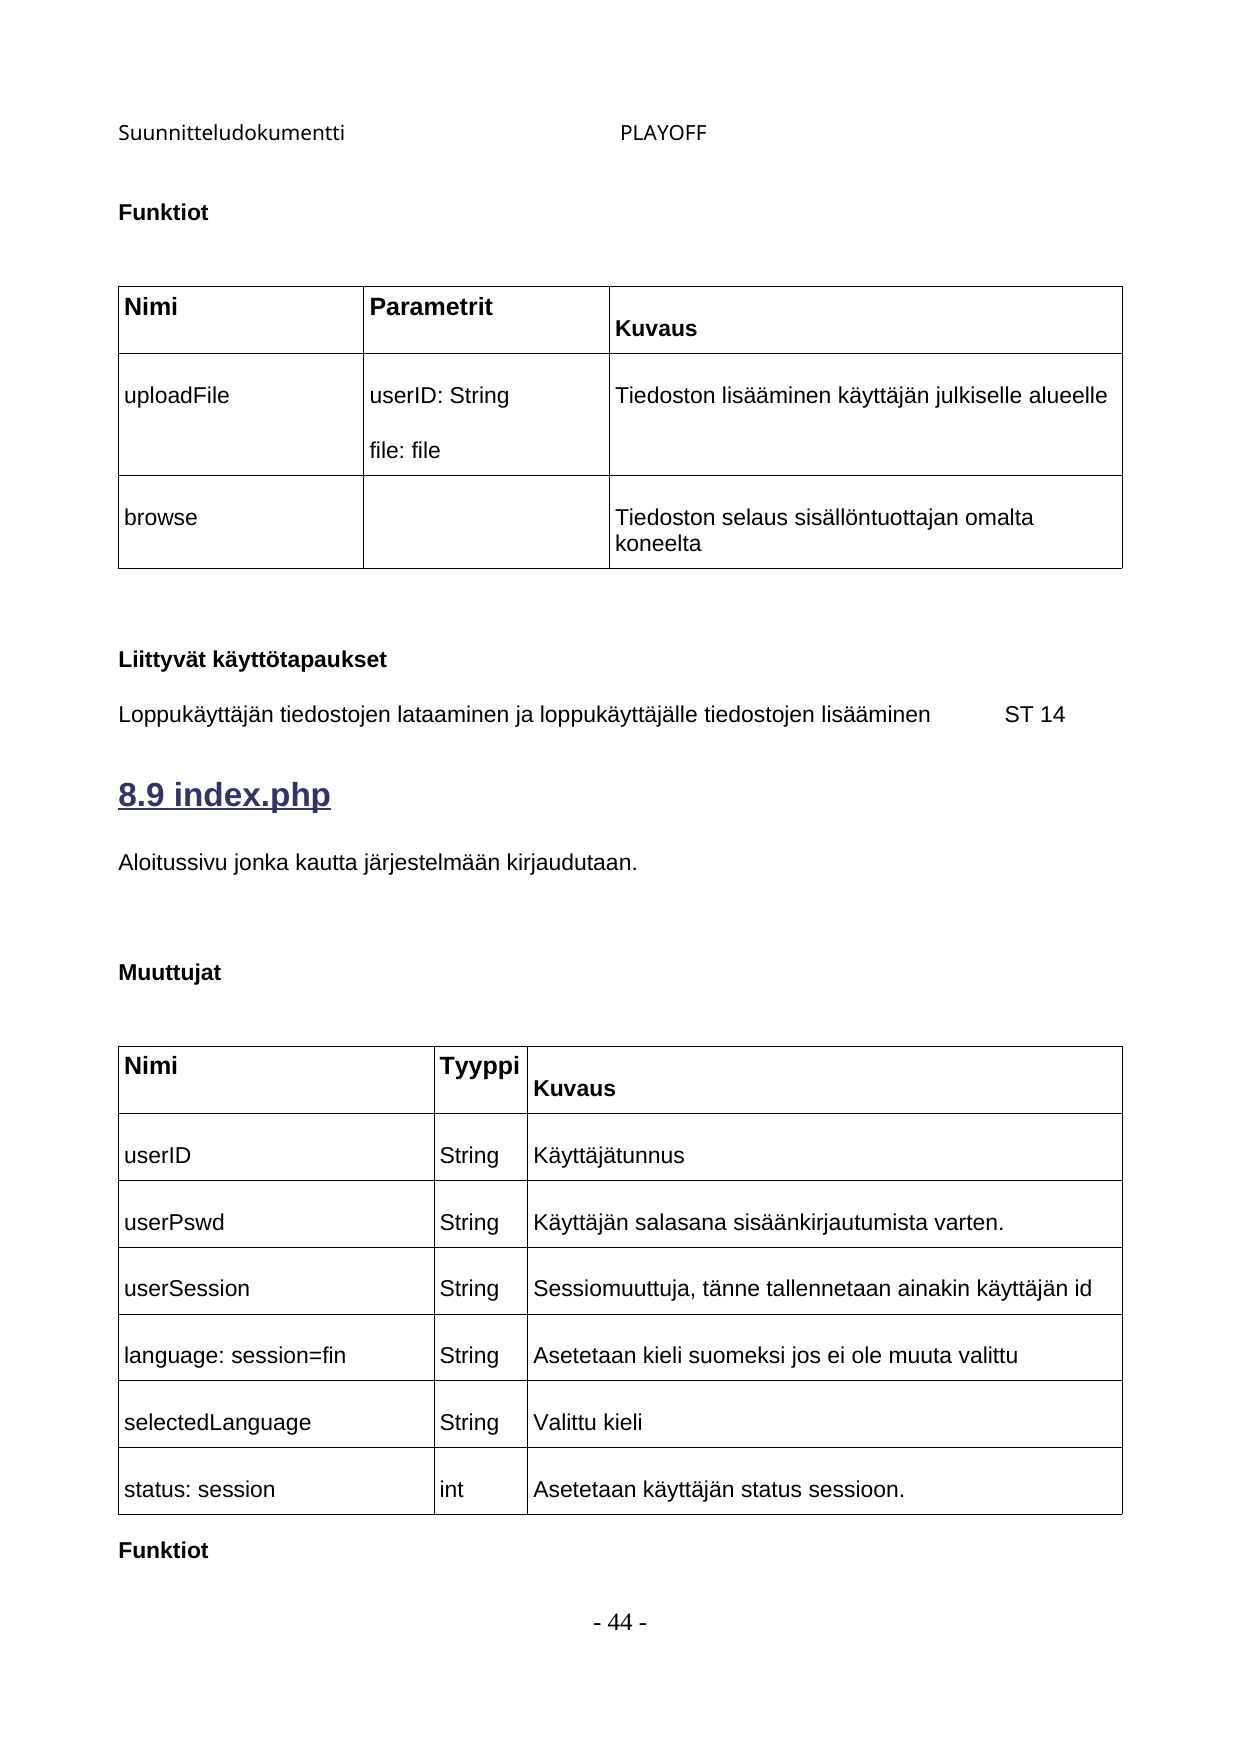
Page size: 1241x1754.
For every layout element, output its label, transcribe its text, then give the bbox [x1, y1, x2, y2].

table_cell browse [119, 476, 363, 568]
table_cell Tiedoston selaus sisällöntuottajan omalta koneelta [610, 476, 1122, 568]
table_cell String [435, 1114, 527, 1180]
text Loppukäyttäjän tiedostojen lataaminen ja loppukäyttäjälle tiedostojen lisääminen ST 14 [118, 702, 1122, 727]
table_cell String [435, 1181, 527, 1247]
table_cell userID [119, 1114, 434, 1180]
table_cell Asetetaan kieli suomeksi jos ei ole muuta valittu [528, 1315, 1122, 1380]
table_cell String [435, 1381, 527, 1447]
table_header Nimi [119, 287, 363, 353]
subtitle 8.9 index.php [118, 776, 1004, 813]
table_cell status: session [119, 1448, 434, 1514]
table_cell userSession [119, 1248, 434, 1313]
table_cell Käyttäjätunnus [528, 1114, 1122, 1180]
table_cell String [435, 1248, 527, 1313]
table_cell userPswd [119, 1181, 434, 1247]
table_header Tyyppi [435, 1047, 527, 1113]
table_cell int [435, 1448, 527, 1514]
text Funktiot [118, 200, 1122, 225]
table_header Kuvaus [610, 287, 1122, 353]
table_cell Käyttäjän salasana sisäänkirjautumista varten. [528, 1181, 1122, 1247]
text Liittyvät käyttötapaukset [118, 647, 1122, 672]
table_cell userID: String file: file [364, 354, 609, 475]
table_cell [364, 476, 609, 568]
table_header Parametrit [364, 287, 609, 353]
text Funktiot [118, 1537, 1122, 1563]
table_cell Asetetaan käyttäjän status sessioon. [528, 1448, 1122, 1514]
table_cell String [435, 1315, 527, 1380]
table_cell Sessiomuuttuja, tänne tallennetaan ainakin käyttäjän id [528, 1248, 1122, 1313]
text Muuttujat [118, 959, 1122, 985]
table_cell Valittu kieli [528, 1381, 1122, 1447]
table_header Kuvaus [528, 1047, 1122, 1113]
table_cell Tiedoston lisääminen käyttäjän julkiselle alueelle [610, 354, 1122, 475]
table_cell uploadFile [119, 354, 363, 475]
table_cell language: session=fin [119, 1315, 434, 1380]
table_header Nimi [119, 1047, 434, 1113]
text Aloitussivu jonka kautta järjestelmään kirjaudutaan. [118, 849, 1122, 875]
table_cell selectedLanguage [119, 1381, 434, 1447]
